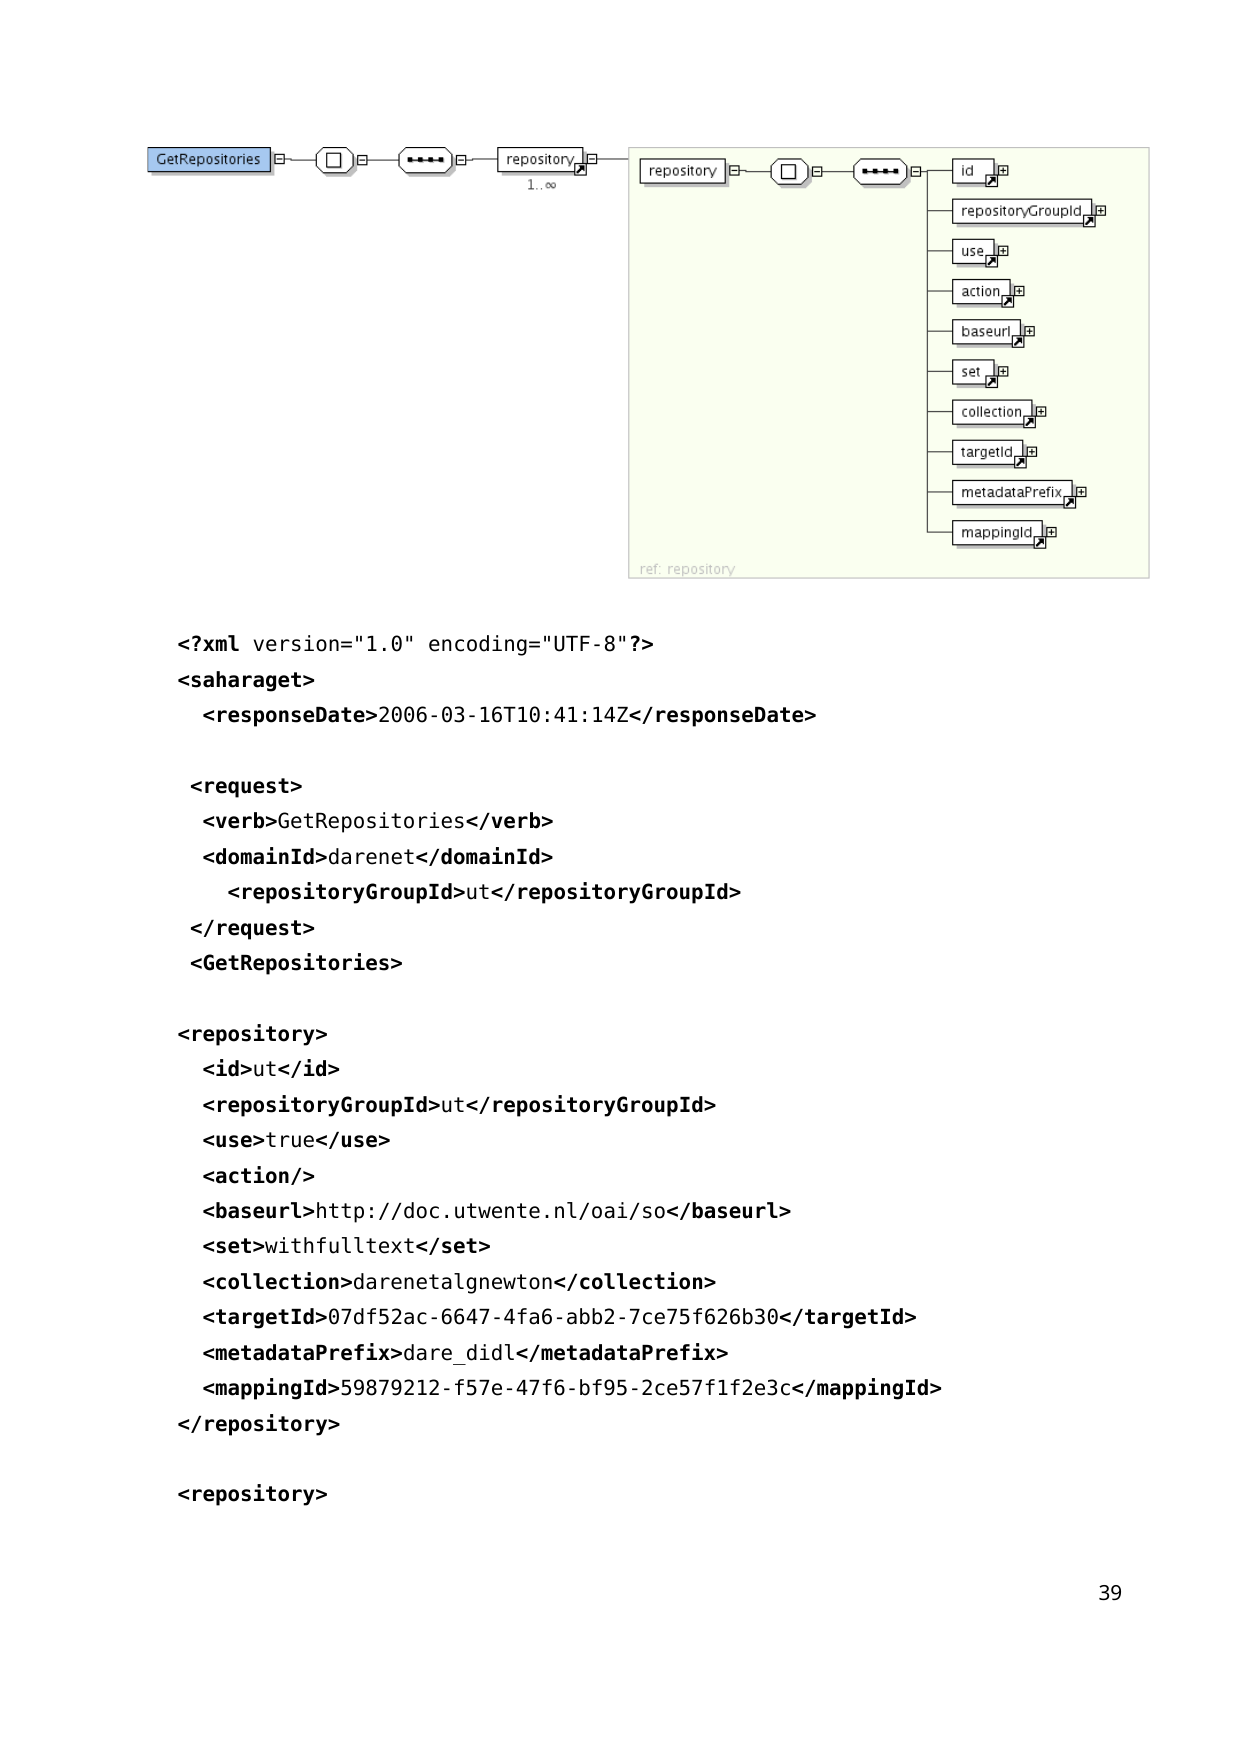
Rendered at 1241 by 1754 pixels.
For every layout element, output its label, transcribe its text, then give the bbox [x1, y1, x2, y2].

text <targetId>07df52ac-6647-4fa6-abb2-7ce75f626b30</targetId> [177, 1294, 1122, 1329]
text <metadataPrefix>dare_didl</metadataPrefix> [177, 1329, 1122, 1365]
text <verb>GetRepositories</verb> [177, 798, 1122, 834]
text <repository> [177, 1011, 1122, 1046]
text <GetRepositories> [177, 940, 1122, 975]
text </repository> [177, 1400, 1122, 1436]
text <mappingId>59879212-f57e-47f6-bf95-2ce57f1f2e3c</mappingId> [177, 1365, 1122, 1400]
text <saharaget> [177, 657, 1122, 692]
text <responseDate>2006-03-16T10:41:14Z</responseDate> [177, 692, 1122, 727]
text <use>true</use> [177, 1117, 1122, 1152]
text <?xml version="1.0" encoding="UTF-8"?> [177, 621, 1122, 657]
text <repositoryGroupId>ut</repositoryGroupId> [177, 1082, 1122, 1117]
text <baseurl>http://doc.utwente.nl/oai/so</baseurl> [177, 1188, 1122, 1223]
text <action/> [177, 1152, 1122, 1188]
picture [147, 147, 1152, 581]
text <domainId>darenet</domainId> [177, 834, 1122, 869]
text <repositoryGroupId>ut</repositoryGroupId> [177, 869, 1122, 904]
text <set>withfulltext</set> [177, 1223, 1122, 1259]
text <id>ut</id> [177, 1046, 1122, 1082]
text <repository> [177, 1471, 1122, 1507]
text <request> [177, 763, 1122, 798]
text </request> [177, 904, 1122, 940]
text <collection>darenetalgnewton</collection> [177, 1259, 1122, 1294]
